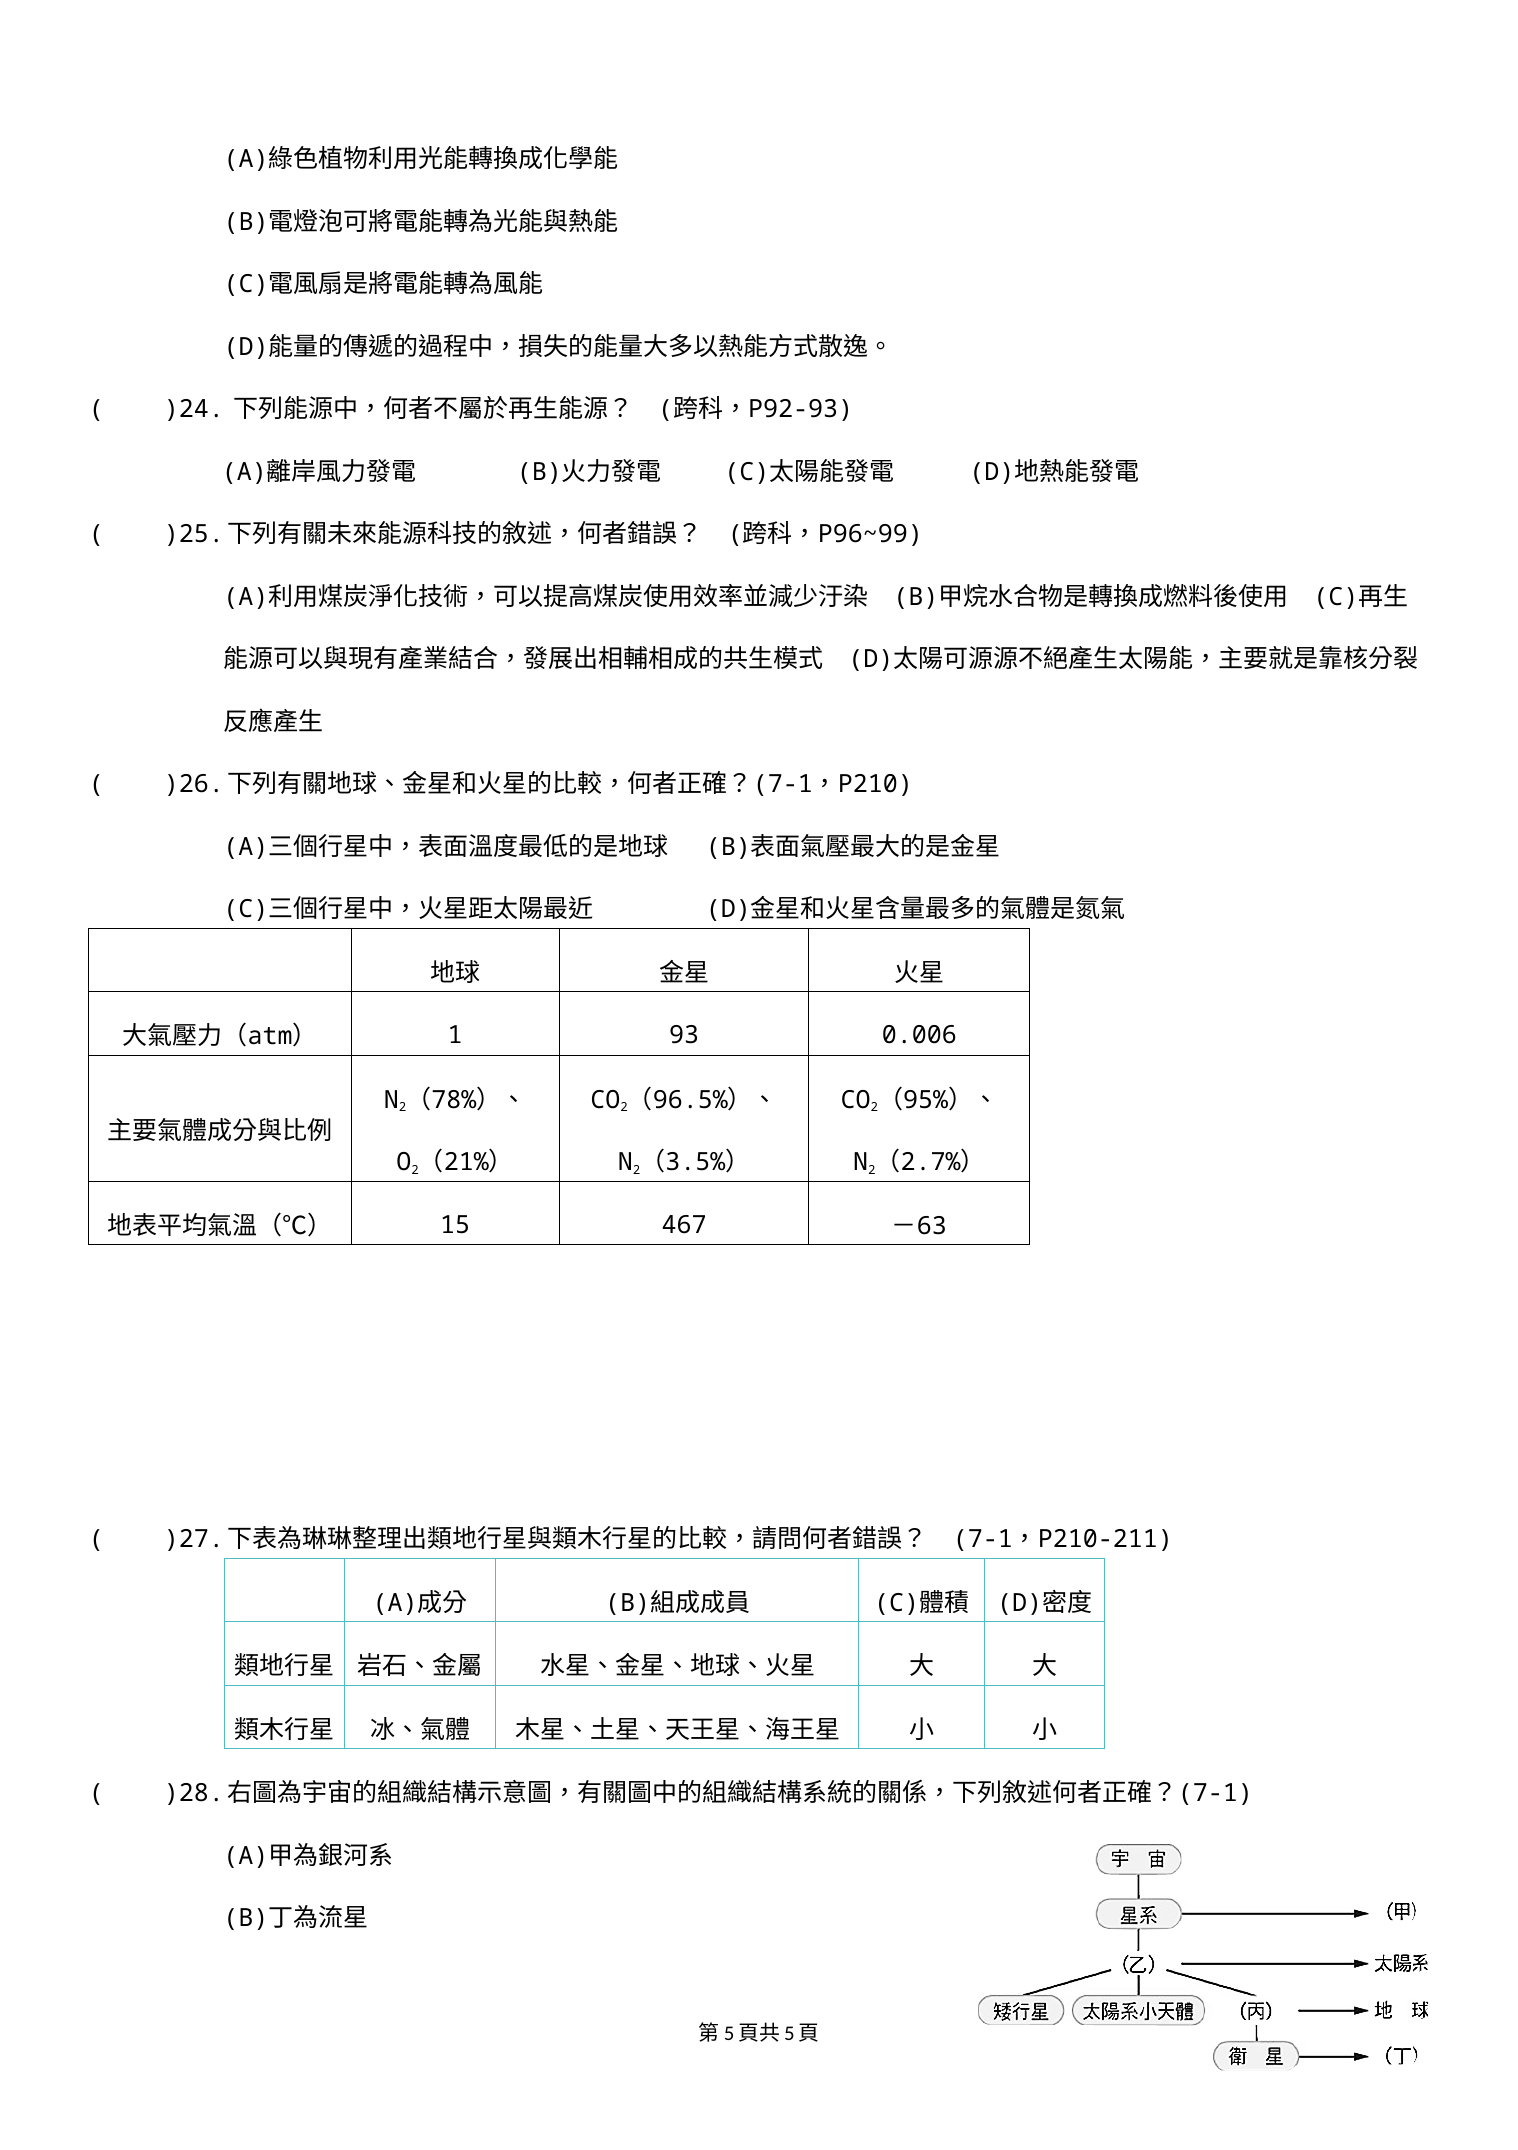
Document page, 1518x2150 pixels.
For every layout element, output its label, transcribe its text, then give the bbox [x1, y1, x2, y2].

text (C)電風扇是將電能轉為風能 [223, 240, 1429, 302]
table_cell 水星、金星、地球、火星 [496, 1622, 858, 1685]
list 下列能源中，何者不屬於再生能源？ (跨科，P92-93) [89, 365, 1429, 427]
table_cell 小 [985, 1686, 1104, 1748]
table_cell 類地行星 [225, 1622, 344, 1685]
table_cell 93 [560, 992, 808, 1054]
text (D)能量的傳遞的過程中，損失的能量大多以熱能方式散逸。 [223, 302, 1429, 365]
text (A)利用煤炭淨化技術，可以提高煤炭使用效率並減少汙染 (B)甲烷水合物是轉換成燃料後使用 (C)再生能源可以與現有產業結合，發展出相輔相成的共生模式 (D)太陽可源源不絕產生太陽能，主要就是靠核分裂反應產生 [223, 552, 1429, 740]
table_header (A)成分 [345, 1559, 495, 1621]
text (B)丁為流星 [223, 1874, 1135, 1937]
text (A)離岸風力發電 (B)火力發電 (C)太陽能發電 (D)地熱能發電 [207, 427, 1429, 490]
table_header [225, 1559, 344, 1621]
table_cell CO2（95%）、 N2（2.7%） [809, 1056, 1029, 1181]
table_cell 木星、土星、天王星、海王星 [496, 1686, 858, 1748]
table_cell 467 [560, 1182, 808, 1244]
table_cell N2（78%）、 O2（21%） [352, 1056, 559, 1181]
table_cell 15 [352, 1182, 559, 1244]
table_cell 冰、氣體 [345, 1686, 495, 1748]
list 下列有關未來能源科技的敘述，何者錯誤？ (跨科，P96~99) [89, 490, 1429, 552]
table_cell 大 [859, 1622, 984, 1685]
text (A)綠色植物利用光能轉換成化學能 [223, 115, 1429, 177]
table_cell 1 [352, 992, 559, 1054]
table_cell 0.006 [809, 992, 1029, 1054]
table_cell 地表平均氣溫（℃） [89, 1182, 351, 1244]
text (A)甲為銀河系 [223, 1812, 1429, 1874]
text (C)三個行星中，火星距太陽最近 (D)金星和火星含量最多的氣體是氮氣 [223, 865, 1429, 927]
text (A)三個行星中，表面溫度最低的是地球 (B)表面氣壓最大的是金星 [223, 802, 1429, 865]
table_cell CO2（96.5%）、 N2（3.5%） [560, 1056, 808, 1181]
list 下表為琳琳整理出類地行星與類木行星的比較，請問何者錯誤？ (7-1，P210-211) [89, 1495, 1429, 1558]
text (B)電燈泡可將電能轉為光能與熱能 [223, 177, 1429, 240]
table_header 地球 [352, 929, 559, 991]
table_cell 大 [985, 1622, 1104, 1685]
table_cell 小 [859, 1686, 984, 1748]
table_cell 類木行星 [225, 1686, 344, 1748]
table_header 金星 [560, 929, 808, 991]
table_cell 岩石、金屬 [345, 1622, 495, 1685]
table_cell －63 [809, 1182, 1029, 1244]
table_header (C)體積 [859, 1559, 984, 1621]
table_header 火星 [809, 929, 1029, 991]
table_header (B)組成成員 [496, 1559, 858, 1621]
table_header (D)密度 [985, 1559, 1104, 1621]
table_cell 大氣壓力（atm） [89, 992, 351, 1054]
text [1140, 1874, 1429, 1937]
table_cell 主要氣體成分與比例 [89, 1056, 351, 1181]
list 右圖為宇宙的組織結構示意圖，有關圖中的組織結構系統的關係，下列敘述何者正確？(7-1) [89, 1749, 1429, 1812]
table_header [89, 929, 351, 991]
list 下列有關地球、金星和火星的比較，何者正確？(7-1，P210) [89, 740, 1429, 802]
